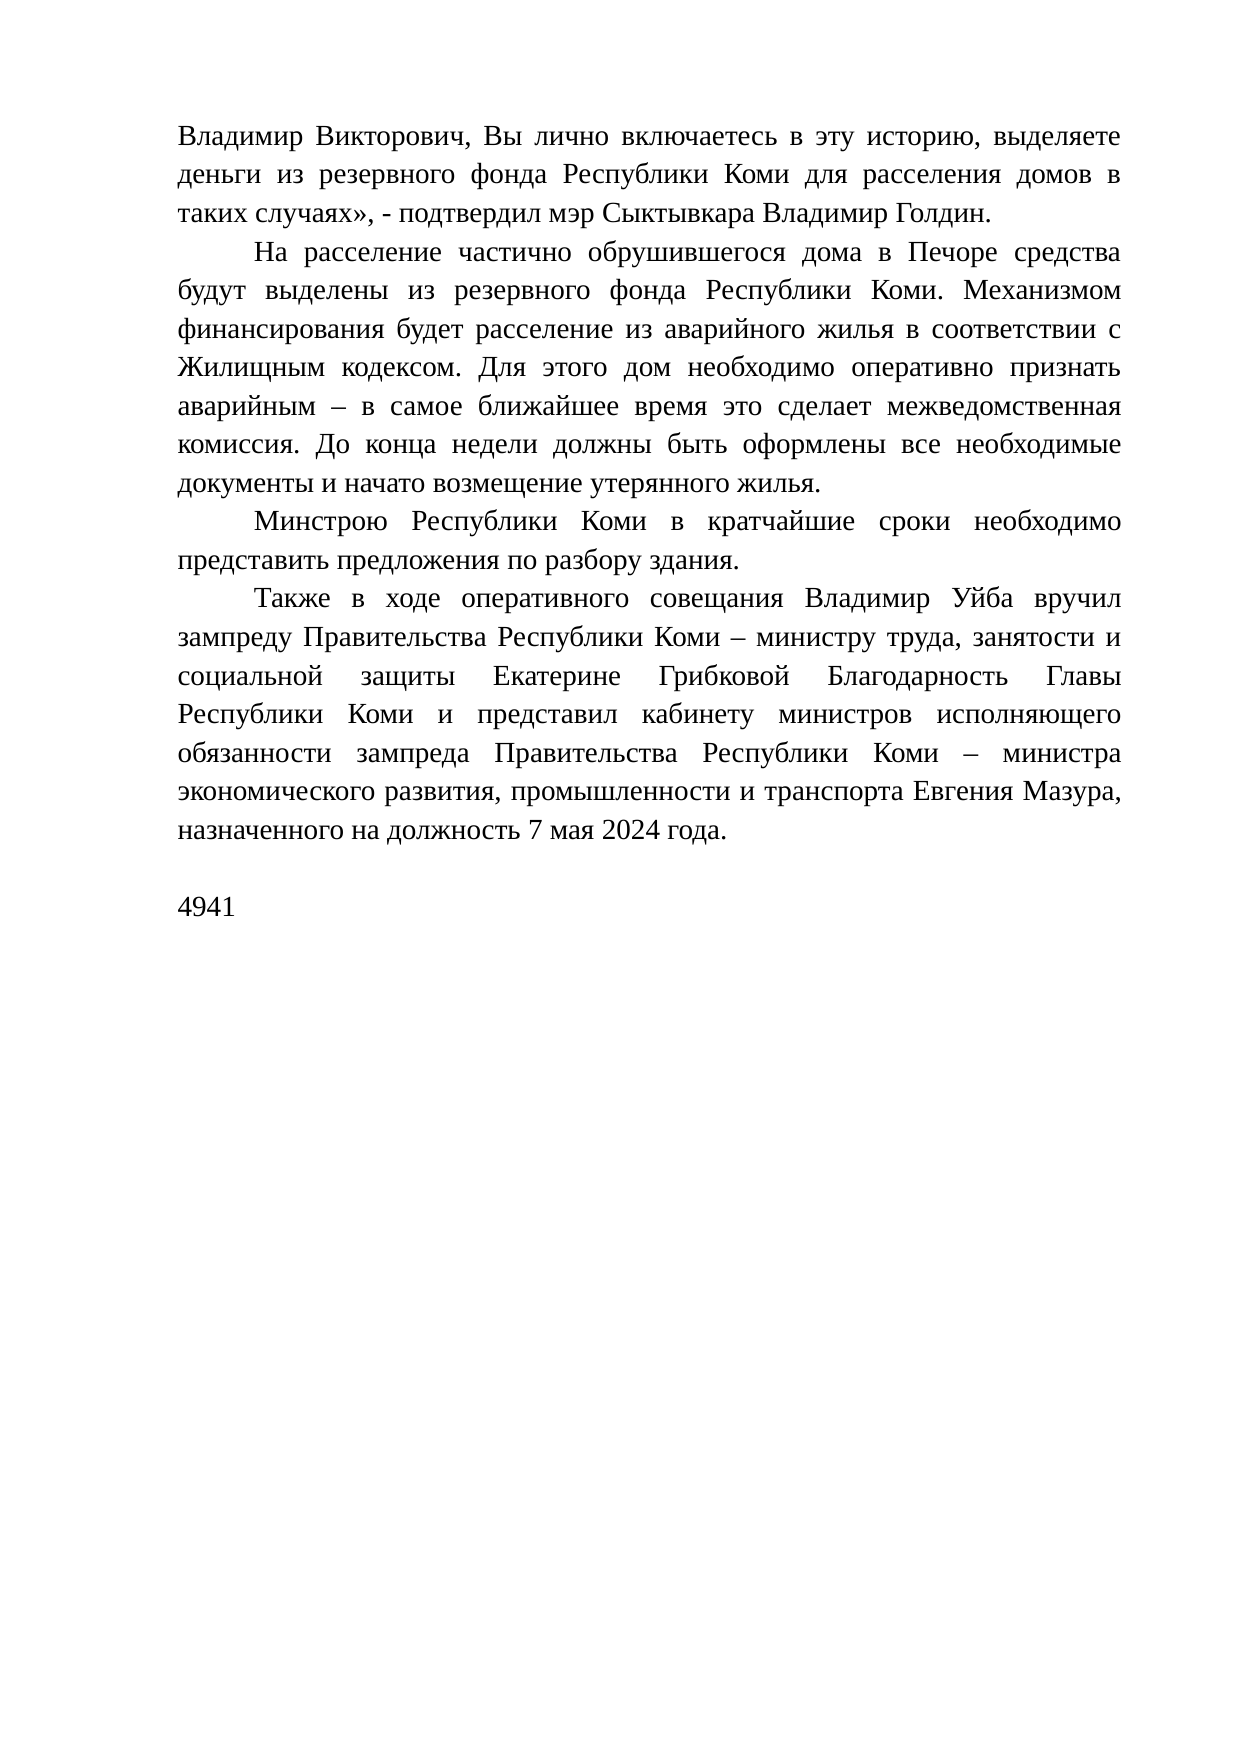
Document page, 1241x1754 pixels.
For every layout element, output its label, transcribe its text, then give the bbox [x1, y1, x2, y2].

text Также в ходе оперативного совещания Владимир Уйба вручил зампреду Правительства Республики Коми – министру труда, занятости и социальной защиты Екатерине Грибковой Благодарность Главы Республики Коми и представил кабинету министров исполняющего обязанности зампреда Правительства Республики Коми – министра экономического развития, промышленности и транспорта Евгения Мазура, назначенного на должность 7 мая 2024 года. [177, 581, 1122, 845]
text Владимир Викторович, Вы лично включаетесь в эту историю, выделяете деньги из резервного фонда Республики Коми для расселения домов в таких случаях», - подтвердил мэр Сыктывкара Владимир Голдин. [177, 118, 1122, 229]
text На расселение частично обрушившегося дома в Печоре средства будут выделены из резервного фонда Республики Коми. Механизмом финансирования будет расселение из аварийного жилья в соответствии с Жилищным кодексом. Для этого дом необходимо оперативно признать аварийным – в самое ближайшее время это сделает межведомственная комиссия. До конца недели должны быть оформлены все необходимые документы и начато возмещение утерянного жилья. [177, 234, 1122, 498]
text 4941 [177, 850, 1122, 922]
text Минстрою Республики Коми в кратчайшие сроки необходимо представить предложения по разбору здания. [177, 503, 1122, 576]
